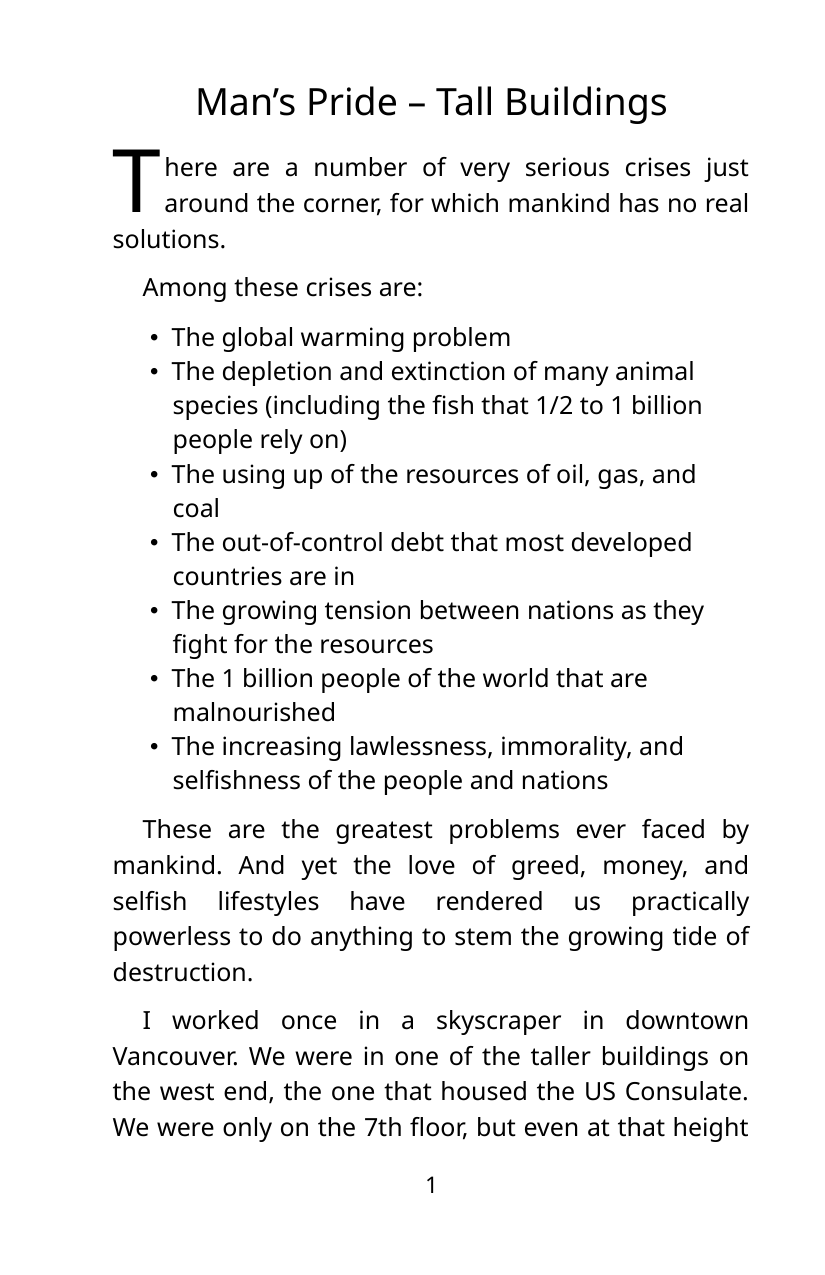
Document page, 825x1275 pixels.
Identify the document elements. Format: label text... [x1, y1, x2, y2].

list The depletion and extinction of many animal species (including the fish that 1/2 to 1 billion people rely on) [150, 354, 750, 456]
text I worked once in a skyscraper in downtown Vancouver. We were in one of the taller buildings on the west end, the one that housed the US Consulate. We were only on the 7th floor, but even at that height [112, 1003, 750, 1144]
list The using up of the resources of oil, gas, and coal [150, 456, 750, 524]
list The out-of-control debt that most developed countries are in [150, 524, 750, 592]
list The 1 billion people of the world that are malnourished [150, 661, 750, 729]
list The growing tension between nations as they fight for the resources [150, 592, 750, 661]
list The global warming problem [150, 320, 750, 354]
text These are the greatest problems ever faced by mankind. And yet the love of greed, money, and selfish lifestyles have rendered us practically powerless to do anything to stem the growing tide of destruction. [112, 812, 750, 989]
list The increasing lawlessness, immorality, and selfishness of the people and nations [150, 729, 750, 797]
title Man’s Pride – Tall Buildings [112, 75, 750, 126]
text There are a number of very serious crises just around the corner, for which mankind has no real solutions. [112, 150, 750, 256]
text Among these crises are: [112, 269, 750, 303]
